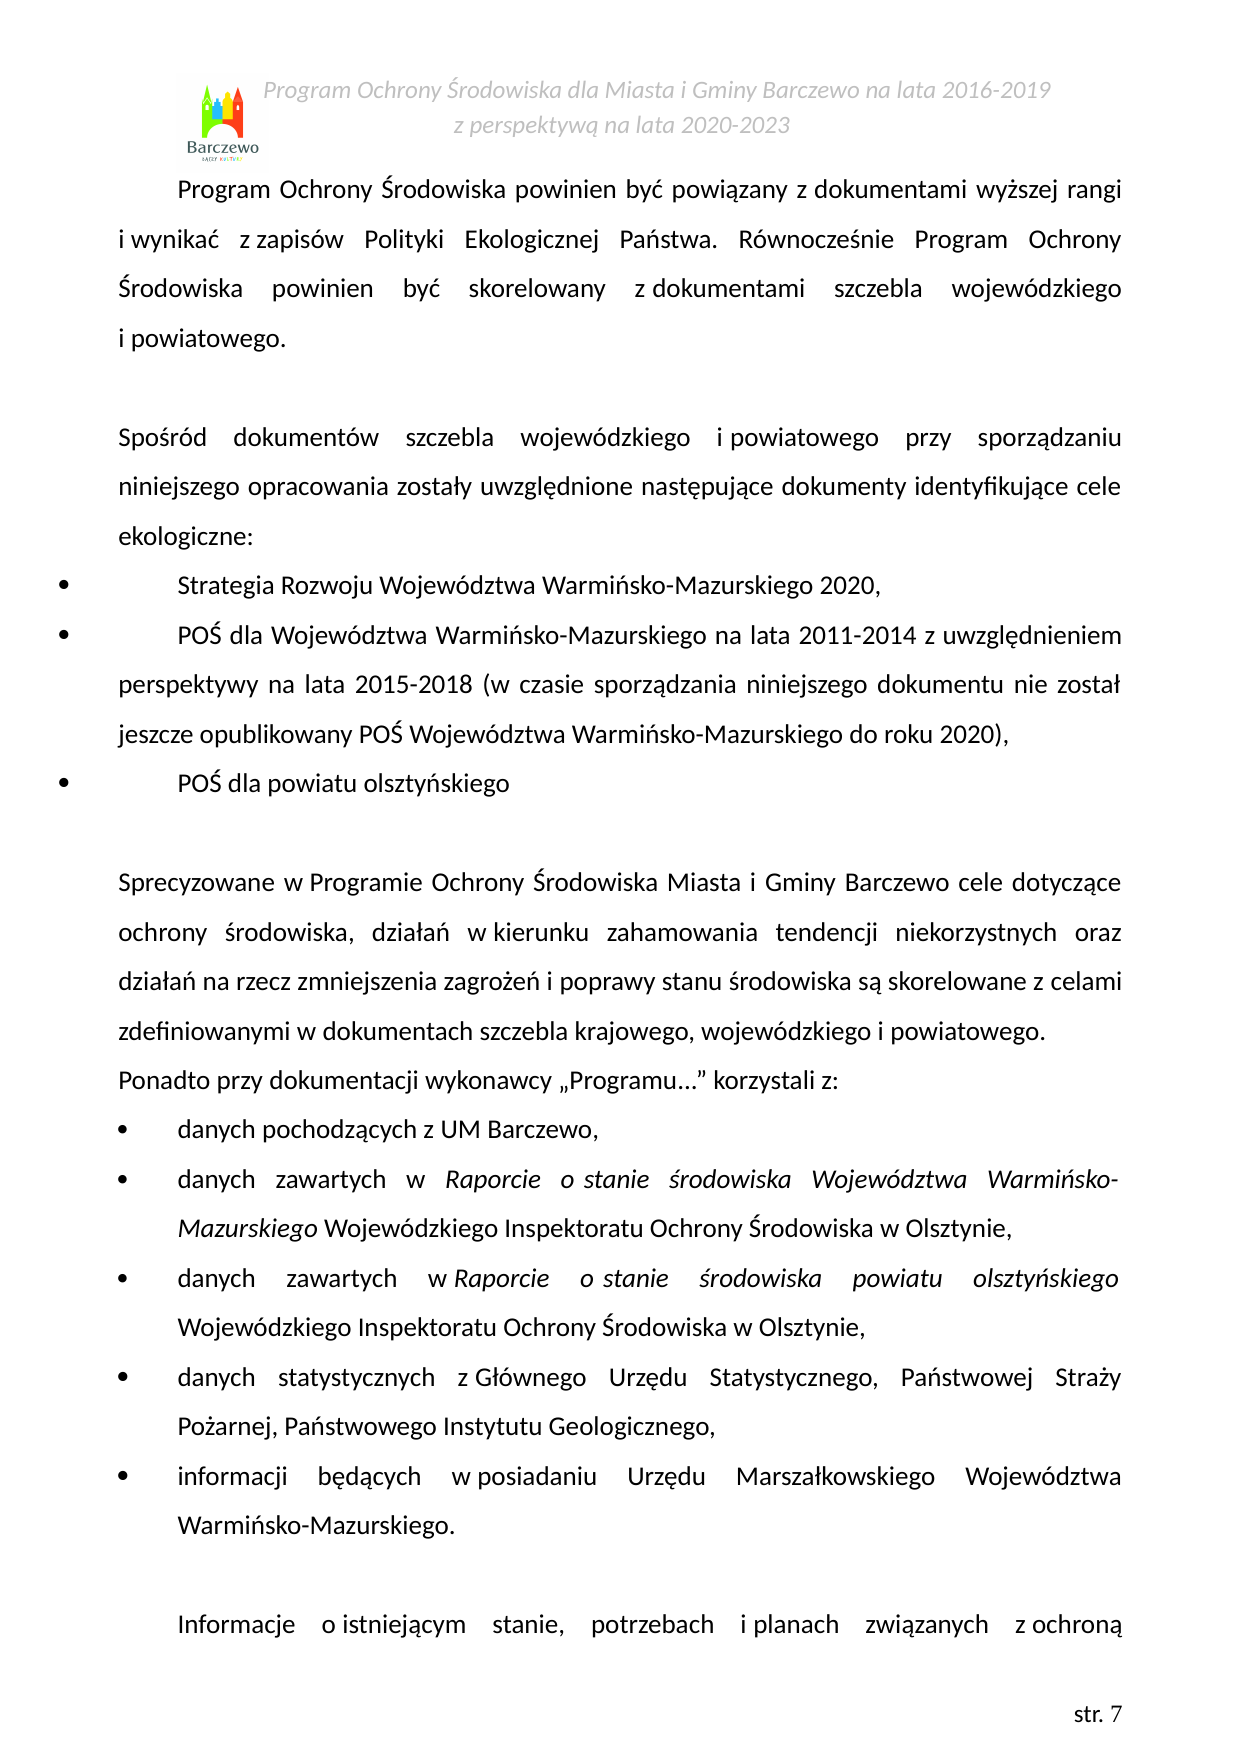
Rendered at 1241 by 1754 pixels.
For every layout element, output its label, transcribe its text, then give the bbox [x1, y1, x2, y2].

text Informacje o istniejącym stanie, potrzebach i planach związanych z ochroną [118, 1607, 1122, 1641]
text Spośród dokumentów szczebla wojewódzkiego i powiatowego przy sporządzaniu niniejszego opracowania zostały uwzględnione następujące dokumenty identyfikujące cele ekologiczne: [118, 420, 1122, 552]
text Program Ochrony Środowiska powinien być powiązany z dokumentami wyższej rangi i wynikać z zapisów Polityki Ekologicznej Państwa. Równocześnie Program Ochrony Środowiska powinien być skorelowany z dokumentami szczebla wojewódzkiego i powiatowego. [118, 173, 1122, 354]
list POŚ dla Województwa Warmińsko-Mazurskiego na lata 2011-2014 z uwzględnieniem perspektywy na lata 2015-2018 (w czasie sporządzania niniejszego dokumentu nie został jeszcze opublikowany POŚ Województwa Warmińsko-Mazurskiego do roku 2020), [59, 618, 1122, 750]
list Strategia Rozwoju Województwa Warmińsko-Mazurskiego 2020, [59, 568, 1122, 601]
list danych pochodzących z UM Barczewo, [118, 1113, 1122, 1146]
picture [175, 73, 270, 173]
list danych zawartych w Raporcie o stanie środowiska powiatu olsztyńskiego Wojewódzkiego Inspektoratu Ochrony Środowiska w Olsztynie, [118, 1261, 1122, 1344]
list informacji będących w posiadaniu Urzędu Marszałkowskiego Województwa Warmińsko-Mazurskiego. [118, 1459, 1122, 1542]
list danych zawartych w Raporcie o stanie środowiska Województwa Warmińsko-Mazurskiego Wojewódzkiego Inspektoratu Ochrony Środowiska w Olsztynie, [118, 1162, 1122, 1245]
text Ponadto przy dokumentacji wykonawcy „Programu...” korzystali z: [118, 1063, 1122, 1096]
list danych statystycznych z Głównego Urzędu Statystycznego, Państwowej Straży Pożarnej, Państwowego Instytutu Geologicznego, [118, 1360, 1122, 1443]
list POŚ dla powiatu olsztyńskiego [59, 766, 1122, 799]
text Sprecyzowane w Programie Ochrony Środowiska Miasta i Gminy Barczewo cele dotyczące ochrony środowiska, działań w kierunku zahamowania tendencji niekorzystnych oraz działań na rzecz zmniejszenia zagrożeń i poprawy stanu środowiska są skorelowane z celami zdefiniowanymi w dokumentach szczebla krajowego, wojewódzkiego i powiatowego. [118, 865, 1122, 1047]
